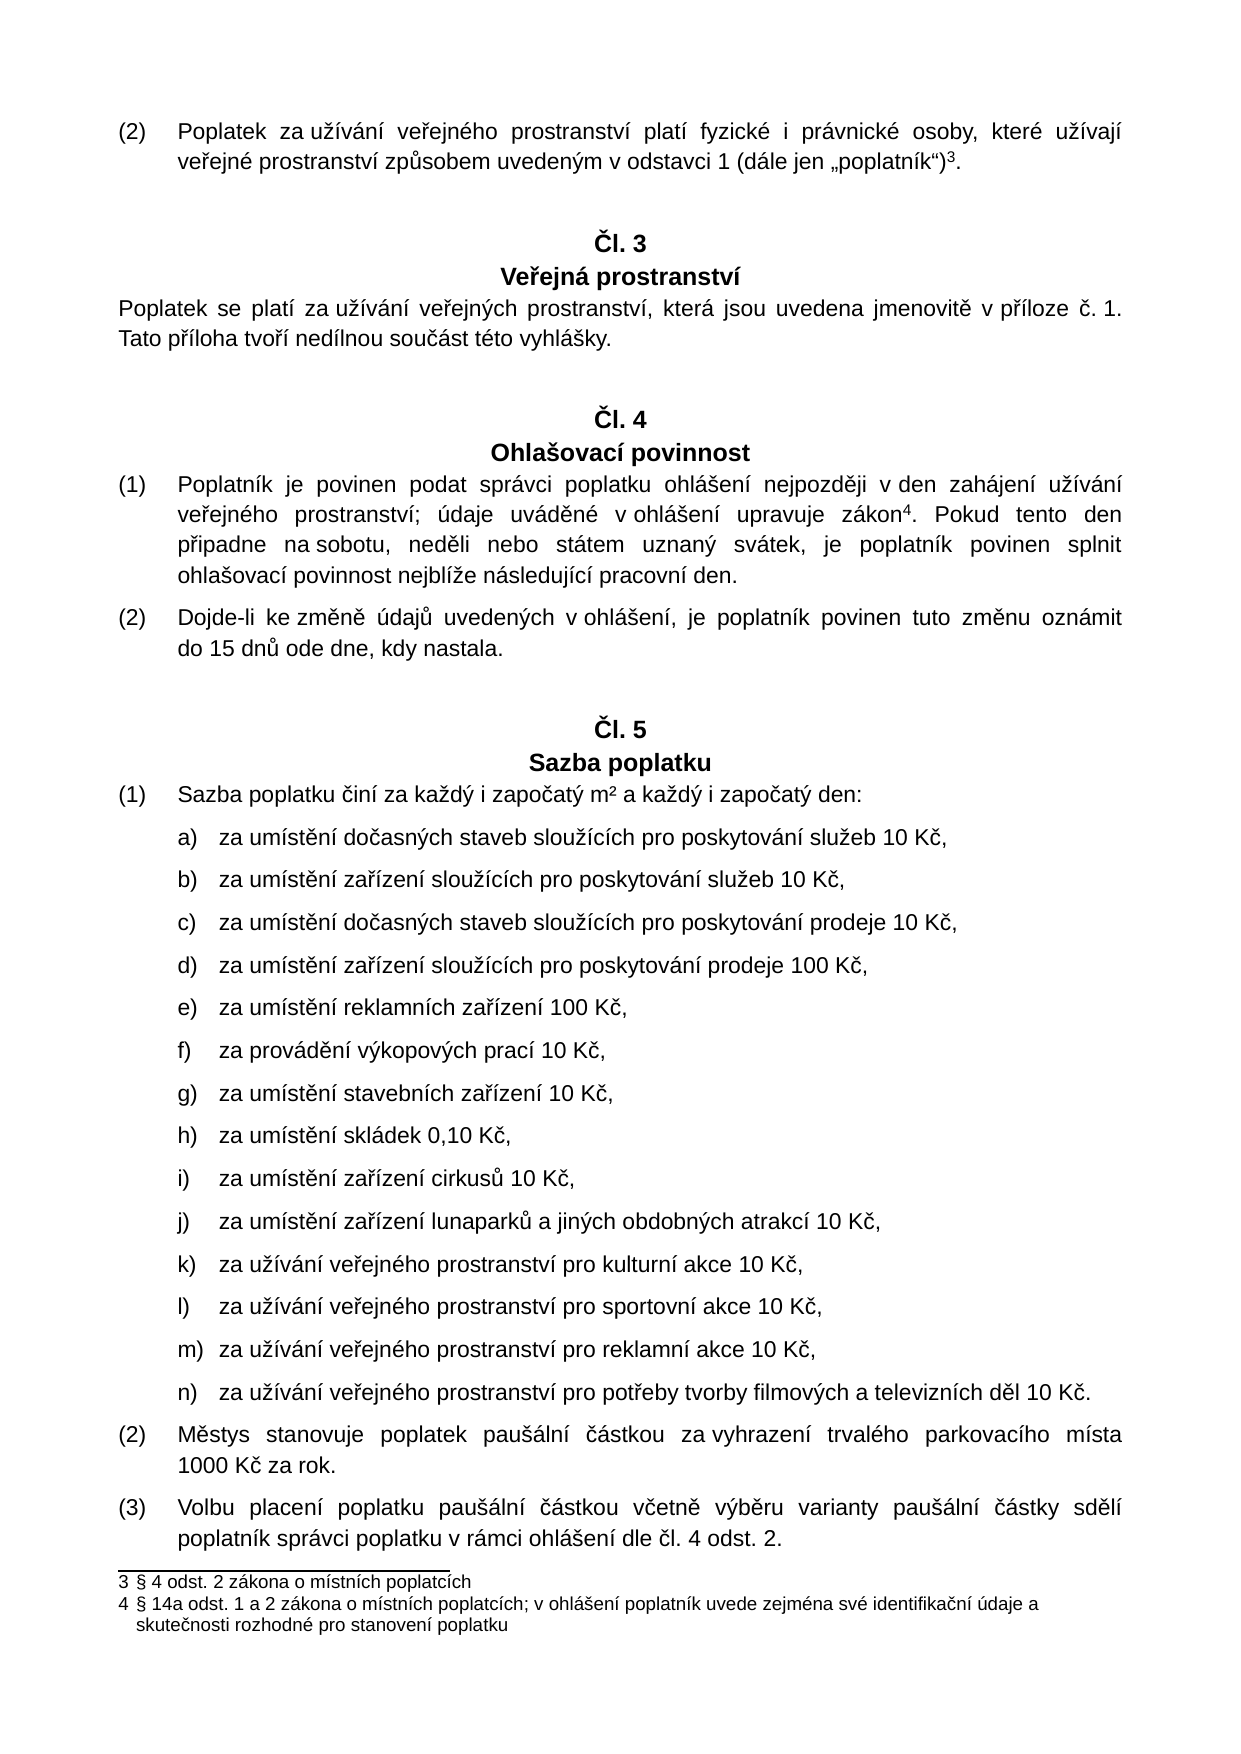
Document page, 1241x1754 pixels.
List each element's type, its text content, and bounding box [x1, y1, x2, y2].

list § 14a odst. 1 a 2 zákona o místních poplatcích; v ohlášení poplatník uvede zejména své identifikační údaje a skutečnosti rozhodné pro stanovení poplatku [118, 1592, 1122, 1635]
list za umístění zařízení sloužících pro poskytování služeb 10 Kč, [177, 866, 1122, 893]
list za užívání veřejného prostranství pro reklamní akce 10 Kč, [177, 1336, 1122, 1362]
list za umístění zařízení cirkusů 10 Kč, [177, 1165, 1122, 1192]
list za umístění zařízení sloužících pro poskytování prodeje 100 Kč, [177, 952, 1122, 978]
subtitle Čl. 3 Veřejná prostranství [118, 228, 1122, 290]
list Dojde-li ke změně údajů uvedených v ohlášení, je poplatník povinen tuto změnu oznámit do 15 dnů ode dne, kdy nastala. [118, 604, 1122, 661]
subtitle Čl. 5 Sazba poplatku [118, 715, 1122, 777]
list za umístění stavebních zařízení 10 Kč, [177, 1080, 1122, 1106]
list za užívání veřejného prostranství pro sportovní akce 10 Kč, [177, 1293, 1122, 1320]
list za umístění dočasných staveb sloužících pro poskytování prodeje 10 Kč, [177, 909, 1122, 935]
subtitle Čl. 4 Ohlašovací povinnost [118, 405, 1122, 467]
list za užívání veřejného prostranství pro potřeby tvorby filmových a televizních děl 10 Kč. [177, 1379, 1122, 1405]
list Sazba poplatku činí za každý i započatý m² a každý i započatý den: [118, 781, 1122, 807]
list za umístění zařízení lunaparků a jiných obdobných atrakcí 10 Kč, [177, 1208, 1122, 1234]
list za užívání veřejného prostranství pro kulturní akce 10 Kč, [177, 1251, 1122, 1277]
list za umístění skládek 0,10 Kč, [177, 1122, 1122, 1149]
list Poplatek za užívání veřejného prostranství platí fyzické i právnické osoby, které užívají veřejné prostranství způsobem uvedeným v odstavci 1 (dále jen „poplatník“). [118, 118, 1122, 175]
list za umístění dočasných staveb sloužících pro poskytování služeb 10 Kč, [177, 823, 1122, 850]
list § 4 odst. 2 zákona o místních poplatcích [118, 1571, 1122, 1592]
list za umístění reklamních zařízení 100 Kč, [177, 994, 1122, 1021]
list Městys stanovuje poplatek paušální částkou za vyhrazení trvalého parkovacího místa 1000 Kč za rok. [118, 1421, 1122, 1478]
list Volbu placení poplatku paušální částkou včetně výběru varianty paušální částky sdělí poplatník správci poplatku v rámci ohlášení dle čl. 4 odst. 2. [118, 1494, 1122, 1551]
text Poplatek se platí za užívání veřejných prostranství, která jsou uvedena jmenovitě v příloze č. 1. Tato příloha tvoří nedílnou součást této vyhlášky. [118, 294, 1122, 351]
list Poplatník je povinen podat správci poplatku ohlášení nejpozději v den zahájení užívání veřejného prostranství; údaje uváděné v ohlášení upravuje zákon. Pokud tento den připadne na sobotu, neděli nebo státem uznaný svátek, je poplatník povinen splnit ohlašovací povinnost nejblíže následující pracovní den. [118, 471, 1122, 588]
list za provádění výkopových prací 10 Kč, [177, 1037, 1122, 1063]
